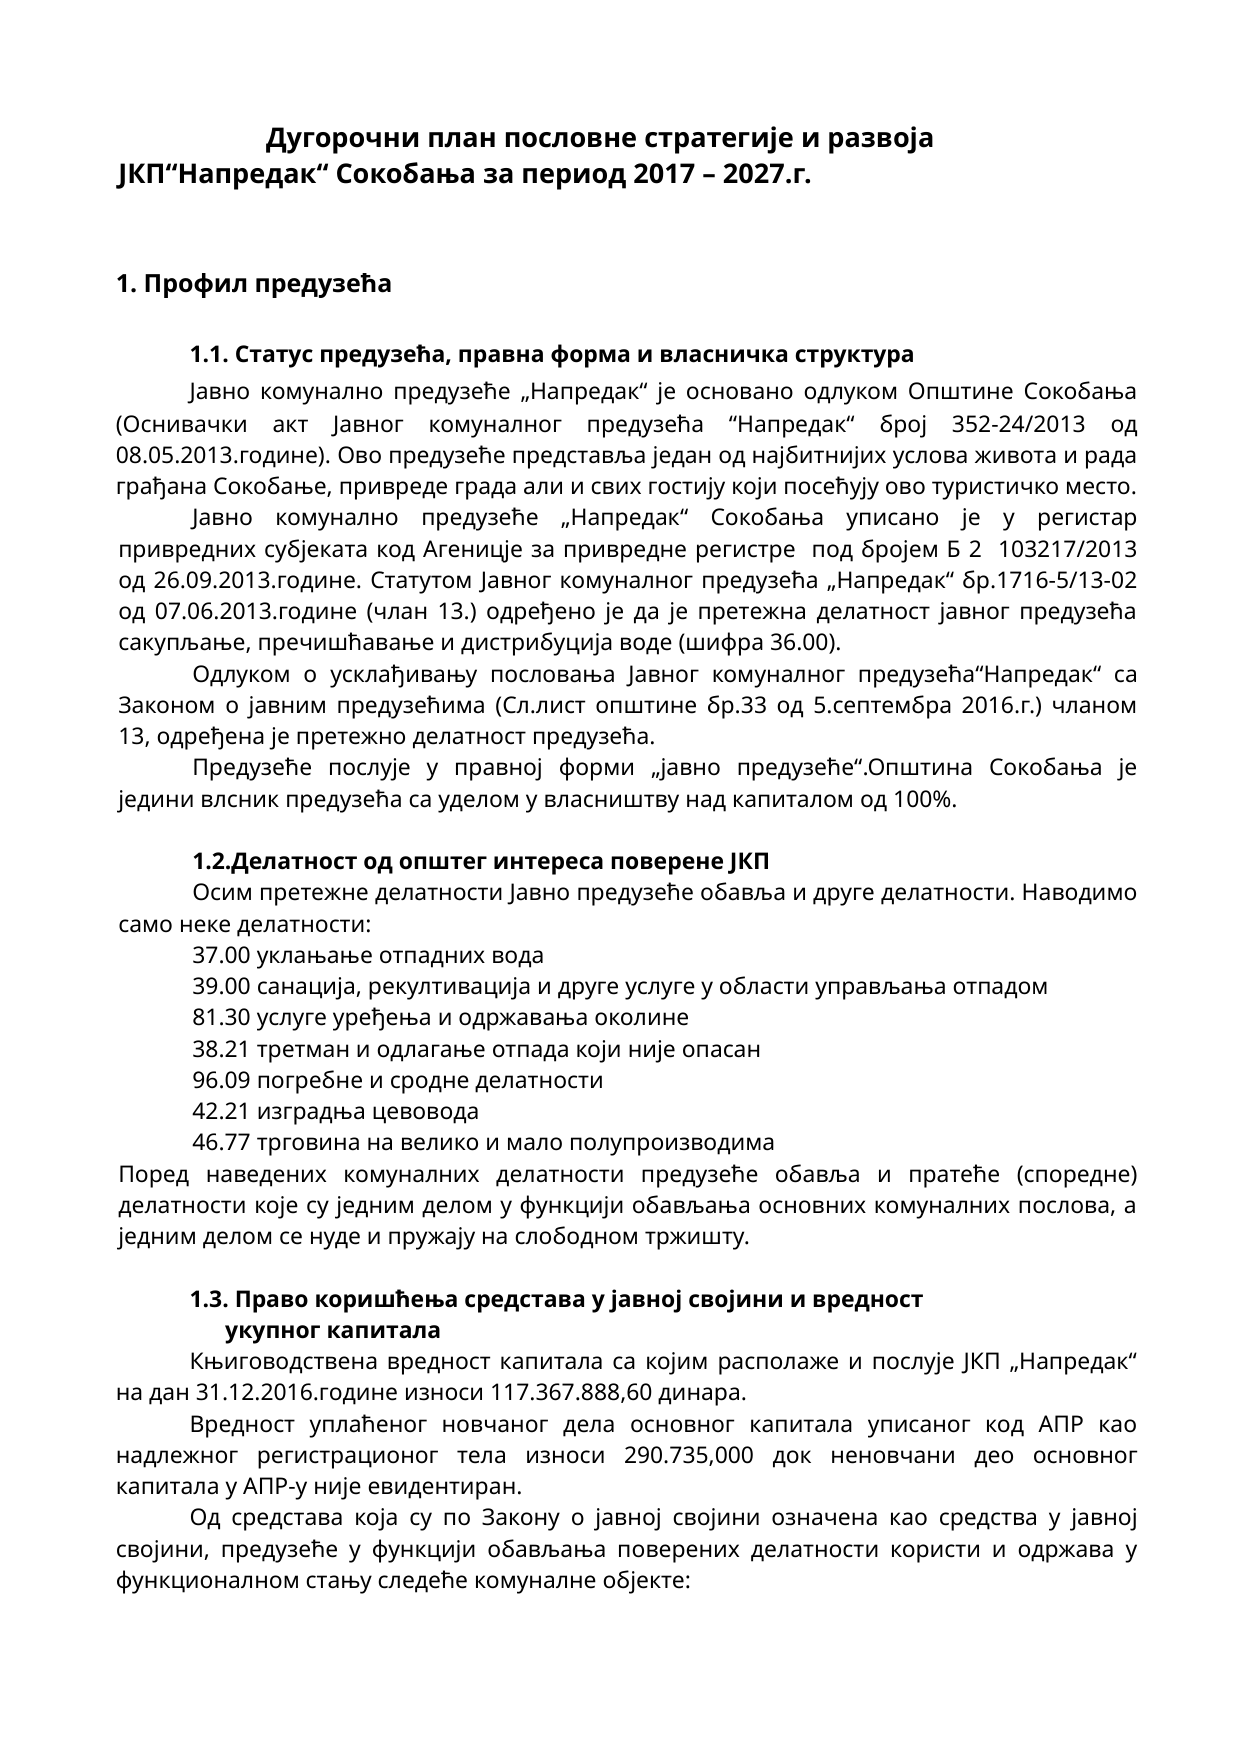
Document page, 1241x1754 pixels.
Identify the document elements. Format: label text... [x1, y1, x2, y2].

text Јавно комунално предузеће „Напредак“ Сокобања уписано је у регистар привредних субјеката код Агеницје за привредне регистре под бројем Б 2 103217/2013 од 26.09.2013.године. Статутом Јавног комуналног предузећа „Напредак“ бр.1716-5/13-02 од 07.06.2013.године (члан 13.) одређено је да је претежна делатност јавног предузећа сакупљање, пречишћавање и дистрибуција воде (шифра 36.00). [118, 501, 1138, 657]
text 1. Профил предузећа [116, 266, 1138, 300]
text Одлуком о усклађивању пословања Јавног комуналног предузећа“Напредак“ са Законом о јавним предузећима (Сл.лист општине бр.33 од 5.септембра 2016.г.) чланом 13, одређена је претежно делатност предузећа. [118, 657, 1138, 751]
text Осим претежне делатности Јавно предузеће обавља и друге делатности. Наводимо само неке делатности: [118, 876, 1138, 939]
text Поред наведених комуналних делатности предузеће обавља и пратеће (споредне) делатности које су једним делом у функцији обављања основних комуналних послова, а једним делом се нуде и пружају на слободном тржишту. [118, 1157, 1138, 1251]
text 37.00 уклањање отпадних вода [118, 939, 1138, 970]
text 1.2.Делатност од општег интереса поверене ЈКП [118, 845, 1138, 876]
text 1.3. Право коришћења средстава у јавној својини и вредност [116, 1282, 1138, 1314]
text 39.00 санација, рекултивација и друге услуге у области управљања отпадом [118, 970, 1138, 1001]
text 1.1. Статус предузећа, правна форма и власничка структура [116, 334, 1138, 371]
text 38.21 третман и одлагање отпада који није опасан [118, 1032, 1138, 1064]
text 81.30 услуге уређења и одржавања околине [118, 1001, 1138, 1032]
text Од средстава која су по Закону о јавној својини означена као средства у јавној својини, предузеће у функцији обављања поверених делатности користи и одржава у функционалном стању следеће комуналне објекте: [116, 1501, 1138, 1595]
text 96.09 погребне и сродне делатности [118, 1064, 1138, 1095]
text Дугорочни план пословне стратегије и развоја ЈКП“Напредак“ Сокобања за период 2017 – 2027.г. [118, 118, 1138, 192]
text Вредност уплаћеног новчаног дела основног капитала уписаног код АПР као надлежног регистрационог тела износи 290.735,000 док неновчани део основног капитала у АПР-у није евидентиран. [116, 1407, 1138, 1501]
text Предузеће послује у правној форми „јавно предузеће“.Општина Сокобања је једини влсник предузећа са уделом у власништву над капиталом од 100%. [118, 751, 1138, 814]
text 46.77 трговина на велико и мало полупроизводима [118, 1126, 1138, 1157]
text Јавно комунално предузеће „Напредак“ је основано одлуком Општине Сокобања (Оснивачки акт Јавног комуналног предузећа “Напредак“ број 352-24/2013 од 08.05.2013.године). Ово предузеће представља један од најбитнијих услова живота и рада грађана Сокобање, привреде града али и свих гостију који посећују ово туристичко место. [116, 371, 1138, 501]
text 42.21 изградња цевовода [118, 1095, 1138, 1126]
text укупног капитала [116, 1314, 1138, 1345]
text Књиговодствена вредност капитала са којим располаже и послује ЈКП „Напредак“ на дан 31.12.2016.године износи 117.367.888,60 динара. [116, 1345, 1138, 1407]
